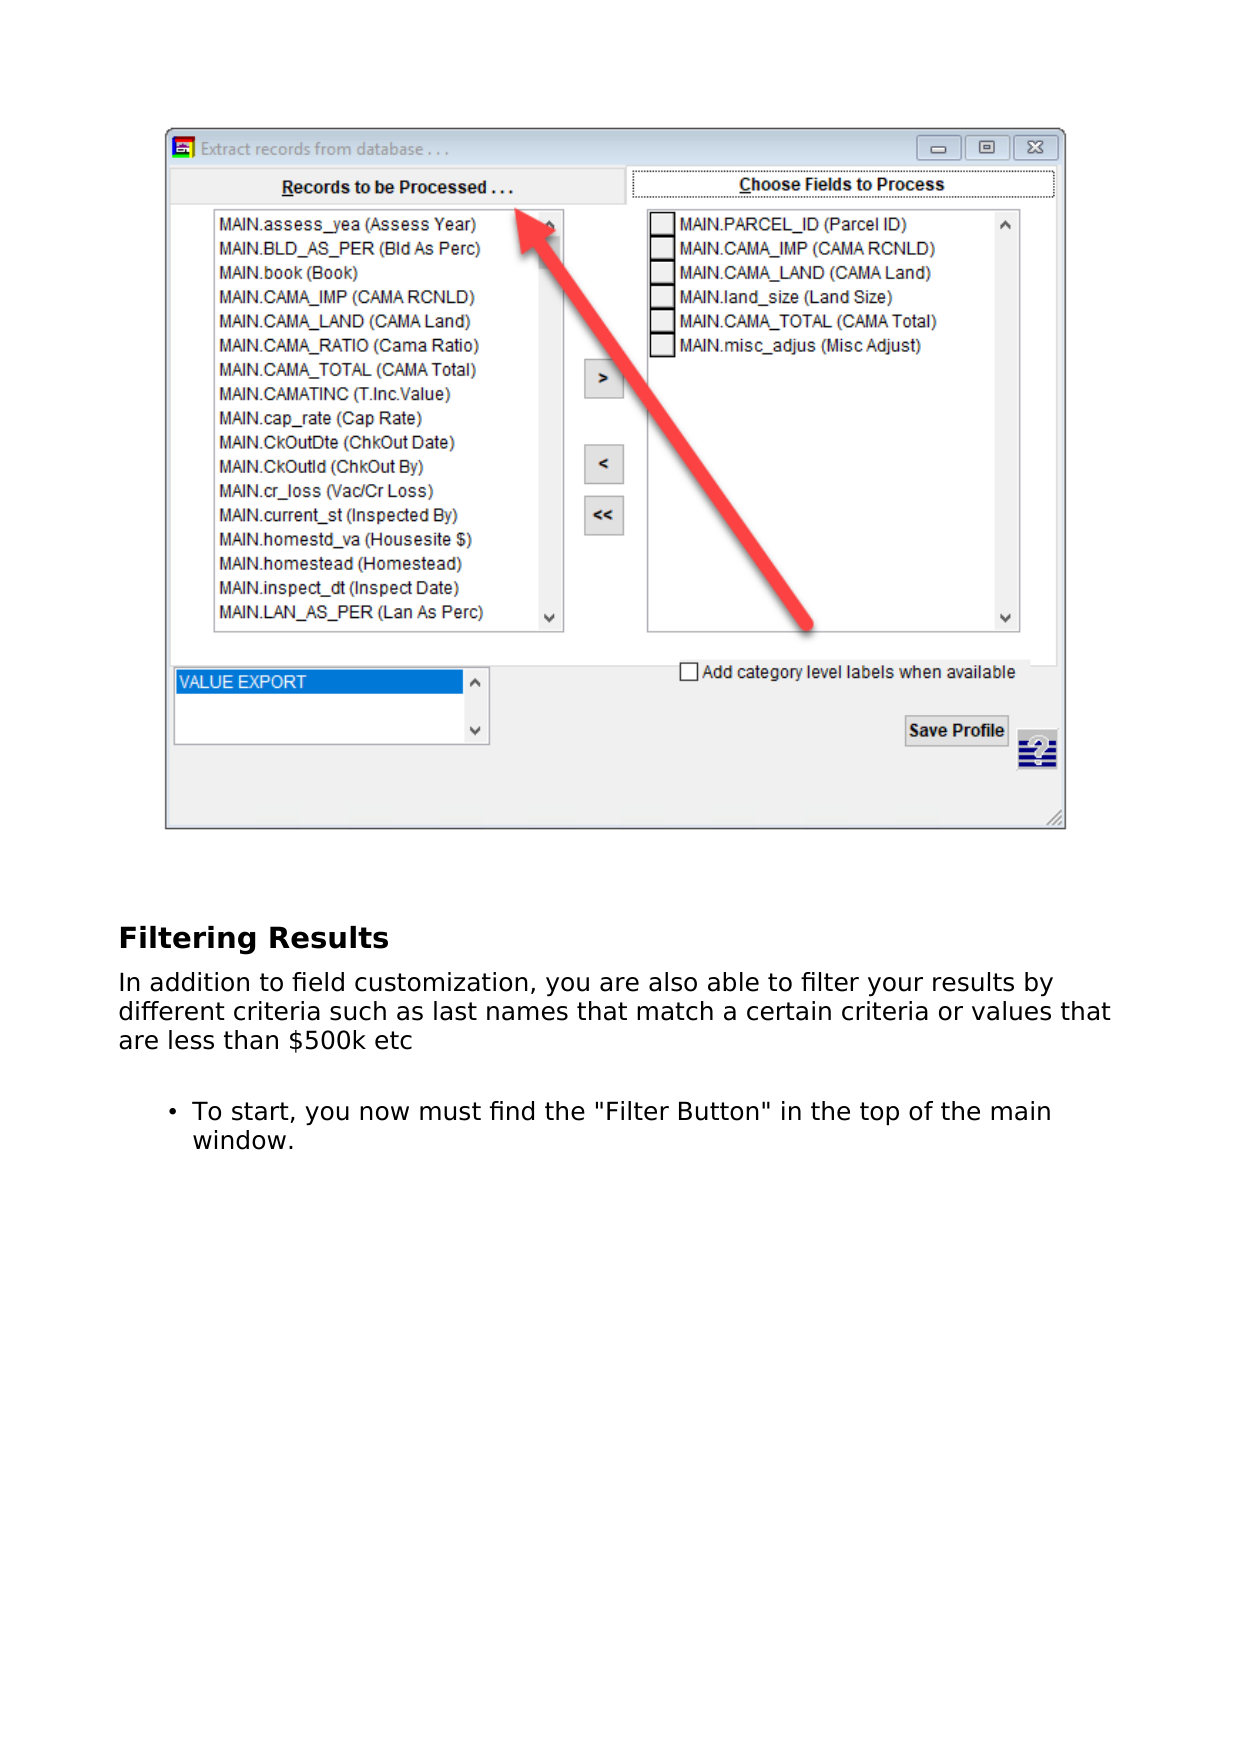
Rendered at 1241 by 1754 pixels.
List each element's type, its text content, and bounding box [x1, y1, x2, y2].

picture [151, 118, 1089, 855]
list To start, you now must find the "Filter Button" in the top of the main window. [177, 1097, 1122, 1156]
subtitle Filtering Results [118, 921, 1122, 955]
text In addition to field customization, you are also able to filter your results by different criteria such as last names that match a certain criteria or values that are less than $500k etc [118, 968, 1122, 1055]
